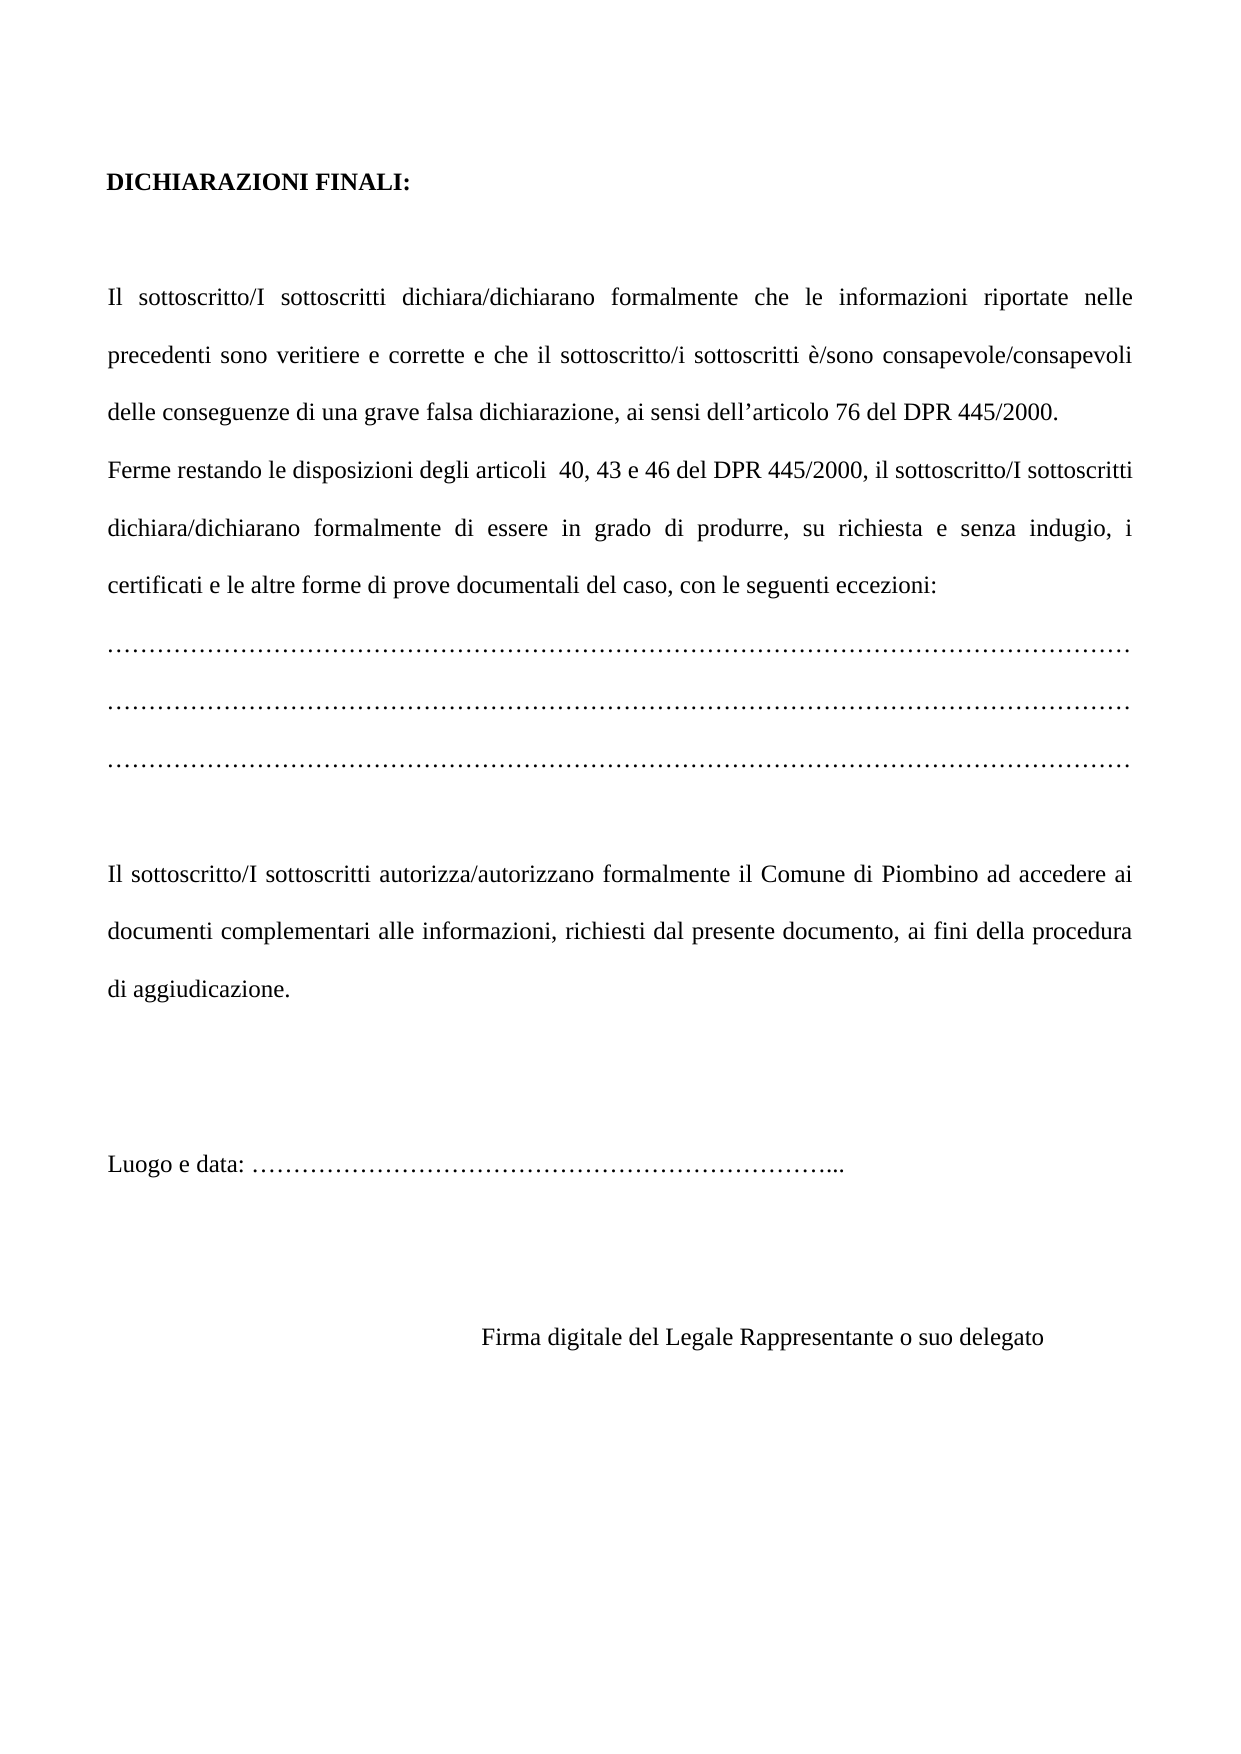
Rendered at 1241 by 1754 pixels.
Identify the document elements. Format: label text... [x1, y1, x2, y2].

text Luogo e data: ……………………………………………………………... [107, 1149, 1134, 1178]
subtitle DICHIARAZIONI FINALI: [106, 167, 1134, 196]
text …………………………………………………………………………………………………………… [106, 744, 1134, 773]
text Il sottoscritto/I sottoscritti autorizza/autorizzano formalmente il Comune di Piombino ad accedere ai documenti complementari alle informazioni, richiesti dal presente documento, ai fini della procedura di aggiudicazione. [107, 859, 1134, 1003]
text …………………………………………………………………………………………………………… [106, 686, 1134, 715]
text Ferme restando le disposizioni degli articoli 40, 43 e 46 del DPR 445/2000, il sottoscritto/I sottoscritti dichiara/dichiarano formalmente di essere in grado di produrre, su richiesta e senza indugio, i certificati e le altre forme di prove documentali del caso, con le seguenti eccezioni: [107, 456, 1134, 599]
text …………………………………………………………………………………………………………… [106, 629, 1134, 658]
text Firma digitale del Legale Rappresentante o suo delegato [106, 1322, 1134, 1351]
text Il sottoscritto/I sottoscritti dichiara/dichiarano formalmente che le informazioni riportate nelle precedenti sono veritiere e corrette e che il sottoscritto/i sottoscritti è/sono consapevole/consapevoli delle conseguenze di una grave falsa dichiarazione, ai sensi dell’articolo 76 del DPR 445/2000. [107, 282, 1134, 426]
